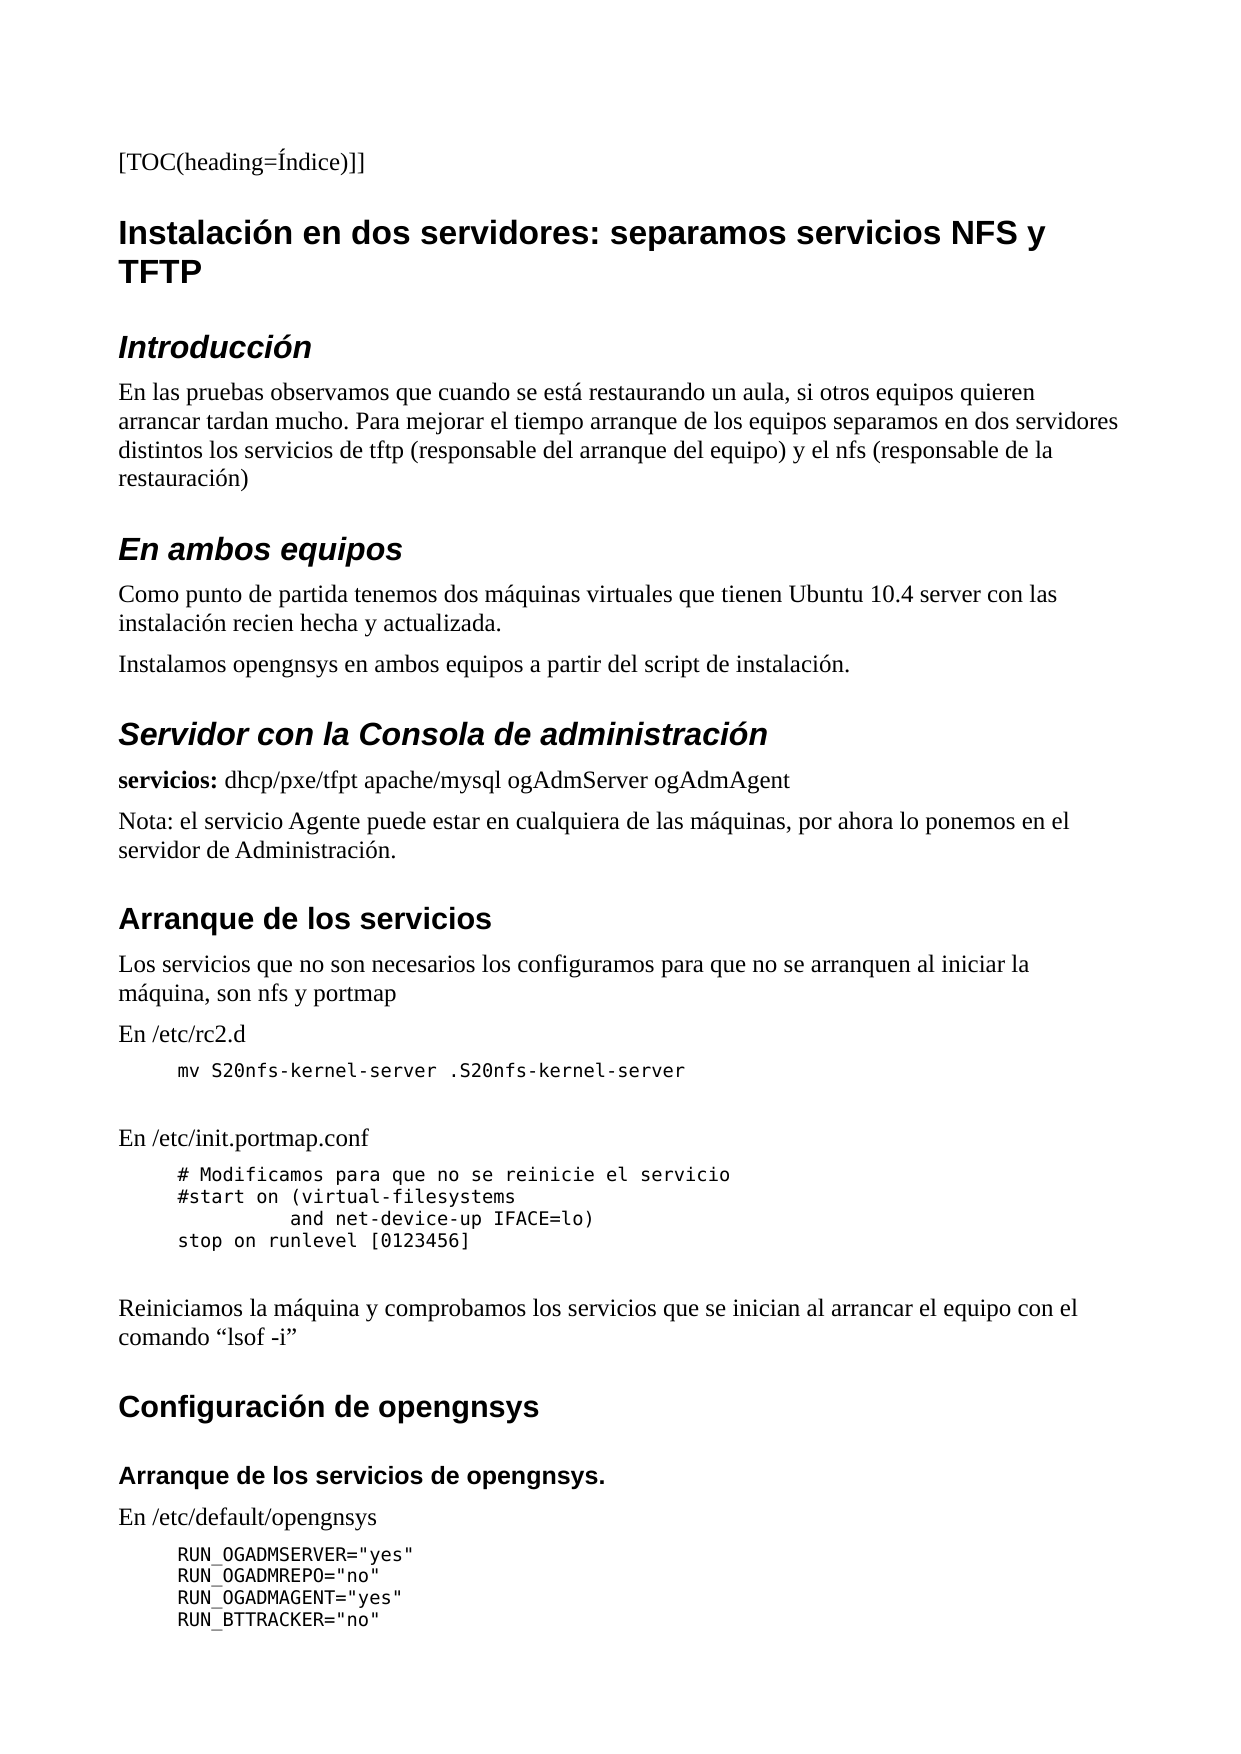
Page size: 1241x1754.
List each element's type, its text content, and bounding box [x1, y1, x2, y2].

text mv S20nfs-kernel-server .S20nfs-kernel-server [177, 1060, 1063, 1082]
subtitle Introducción [118, 328, 1122, 365]
text Instalamos opengnsys en ambos equipos a partir del script de instalación. [118, 649, 1122, 678]
subtitle En ambos equipos [118, 530, 1122, 567]
text En las pruebas observamos que cuando se está restaurando un aula, si otros equipos quieren arrancar tardan mucho. Para mejorar el tiempo arranque de los equipos separamos en dos servidores distintos los servicios de tftp (responsable del arranque del equipo) y el nfs (responsable de la restauración) [118, 377, 1122, 492]
text Nota: el servicio Agente puede estar en cualquiera de las máquinas, por ahora lo ponemos en el servidor de Administración. [118, 806, 1122, 863]
text Reiniciamos la máquina y comprobamos los servicios que se inician al arrancar el equipo con el comando “lsof -i” [118, 1293, 1122, 1351]
text Como punto de partida tenemos dos máquinas virtuales que tienen Ubuntu 10.4 server con las instalación recien hecha y actualizada. [118, 579, 1122, 637]
text En /etc/rc2.d [118, 1019, 1122, 1048]
text En /etc/default/opengnsys [118, 1502, 1122, 1531]
text Los servicios que no son necesarios los configuramos para que no se arranquen al iniciar la máquina, son nfs y portmap [118, 949, 1122, 1006]
text servicios: dhcp/pxe/tfpt apache/mysql ogAdmServer ogAdmAgent [118, 765, 1122, 793]
subtitle Instalación en dos servidores: separamos servicios NFS y TFTP [118, 213, 1122, 290]
subtitle Arranque de los servicios de opengnsys. [118, 1461, 1122, 1490]
text # Modificamos para que no se reinicie el servicio #start on (virtual-filesystems and net-device-up IFACE=lo) stop on runlevel [0123456] [177, 1164, 1063, 1252]
subtitle Configuración de opengnsys [118, 1388, 1122, 1423]
text RUN_OGADMSERVER="yes" RUN_OGADMREPO="no" RUN_OGADMAGENT="yes" RUN_BTTRACKER="no" [177, 1543, 1063, 1631]
text [TOC(heading=Índice)]] [118, 147, 1122, 176]
subtitle Servidor con la Consola de administración [118, 715, 1122, 752]
subtitle Arranque de los servicios [118, 901, 1122, 936]
text En /etc/init.portmap.conf [118, 1123, 1122, 1152]
